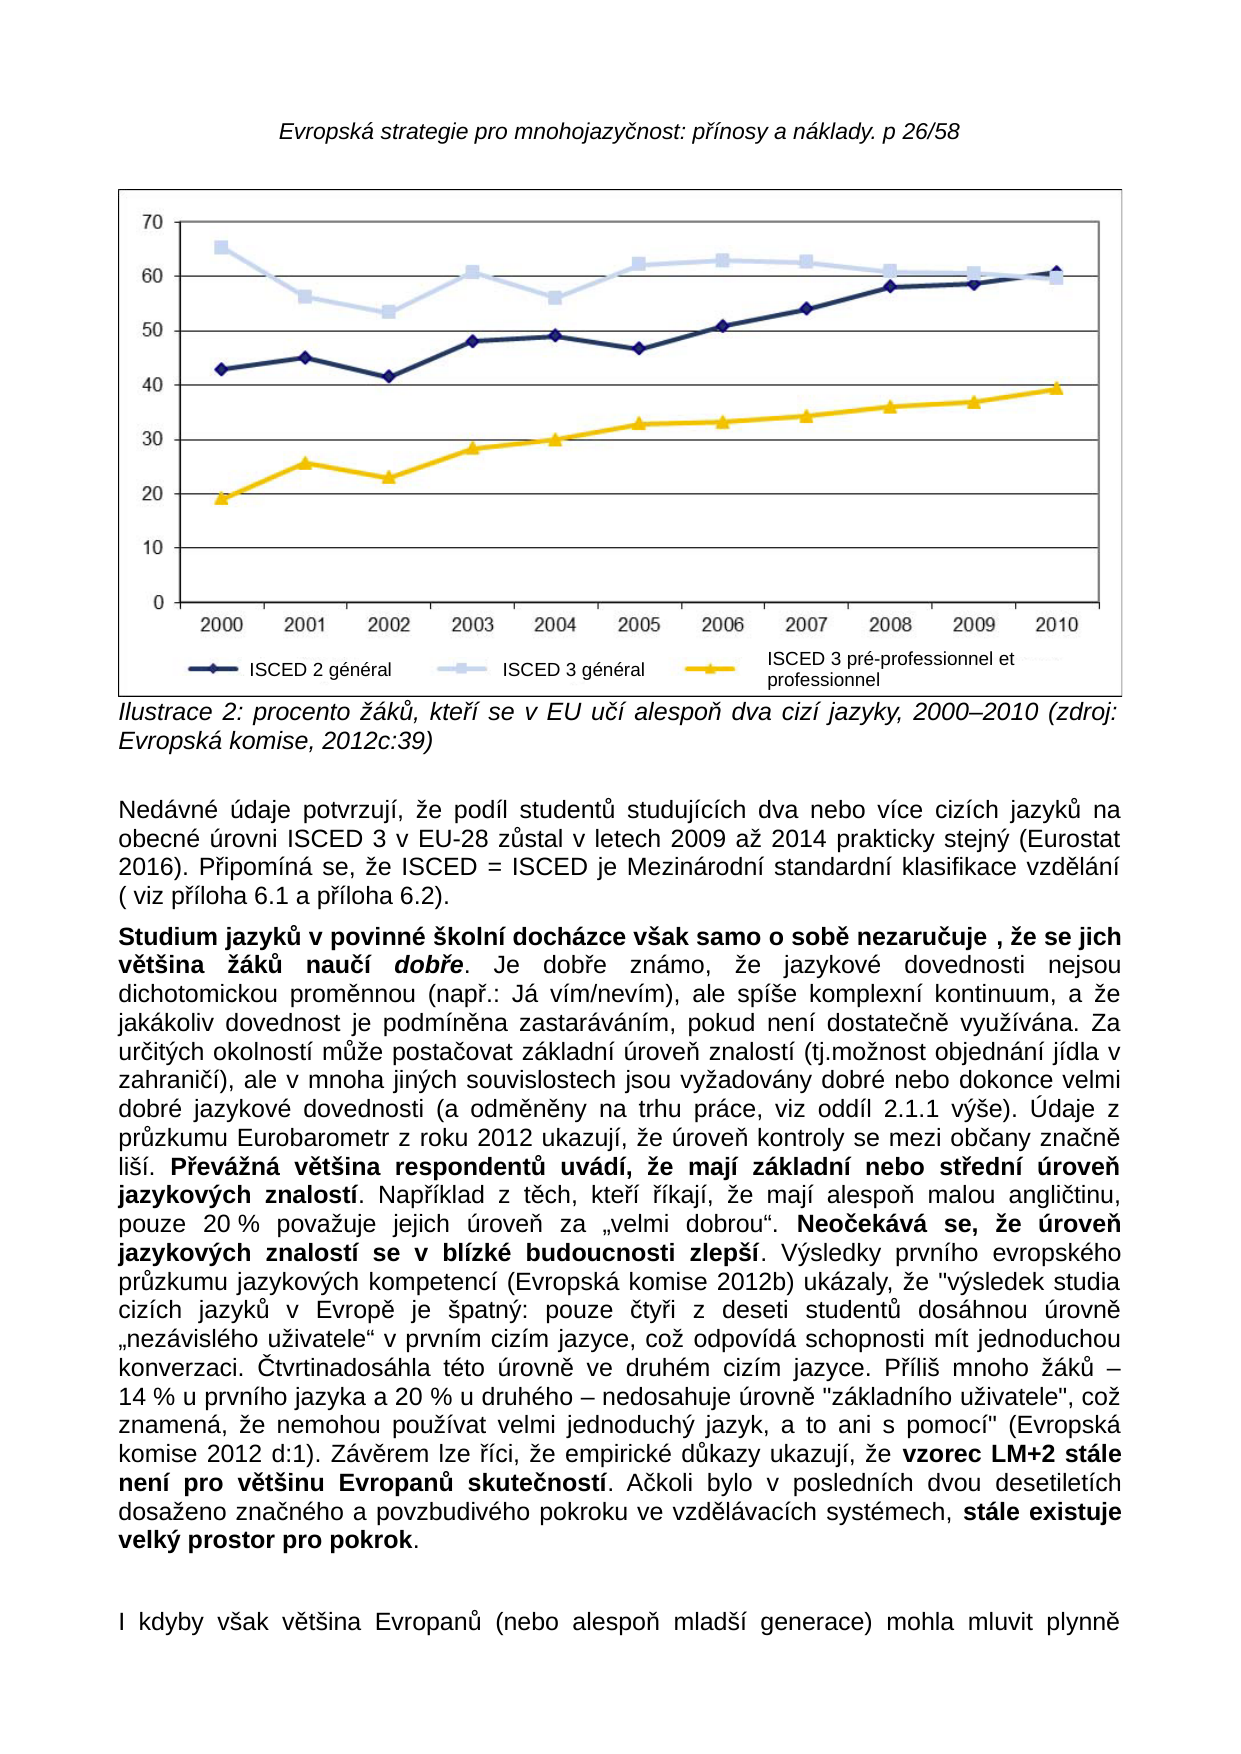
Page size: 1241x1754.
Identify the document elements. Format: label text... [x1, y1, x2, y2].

text Ilustrace 2: procento žáků, kteří se v EU učí alespoň dva cizí jazyky, 2000–2010 (zdroj: Evropská komise, 2012c:39) [118, 697, 1122, 754]
text Studium jazyků v povinné školní docházce však samo o sobě nezaručuje , že se jich většina žáků naučí dobře. Je dobře známo, že jazykové dovednosti nejsou dichotomickou proměnnou (např.: Já vím/nevím), ale spíše komplexní kontinuum, a že jakákoliv dovednost je podmíněna zastaráváním, pokud není dostatečně využívána. Za určitých okolností může postačovat základní úroveň znalostí (tj.možnost objednání jídla v zahraničí), ale v mnoha jiných souvislostech jsou vyžadovány dobré nebo dokonce velmi dobré jazykové dovednosti (a odměněny na trhu práce, viz oddíl 2.1.1 výše). Údaje z průzkumu Eurobarometr z roku 2012 ukazují, že úroveň kontroly se mezi občany značně liší. Převážná většina respondentů uvádí, že mají základní nebo střední úroveň jazykových znalostí. Například z těch, kteří říkají, že mají alespoň malou angličtinu, pouze 20 % považuje jejich úroveň za „velmi dobrou“. Neočekává se, že úroveň jazykových znalostí se v blízké budoucnosti zlepší. Výsledky prvního evropského průzkumu jazykových kompetencí (Evropská komise 2012b) ukázaly, že "výsledek studia cizích jazyků v Evropě je špatný: pouze čtyři z deseti studentů dosáhnou úrovně „nezávislého uživatele“ v prvním cizím jazyce, což odpovídá schopnosti mít jednoduchou konverzaci. Čtvrtinadosáhla této úrovně ve druhém cizím jazyce. Příliš mnoho žáků – 14 % u prvního jazyka a 20 % u druhého – nedosahuje úrovně "základního uživatele", což znamená, že nemohou používat velmi jednoduchý jazyk, a to ani s pomocí" (Evropská komise 2012 d:1). Závěrem lze říci, že empirické důkazy ukazují, že vzorec LM+2 stále není pro většinu Evropanů skutečností. Ačkoli bylo v posledních dvou desetiletích dosaženo značného a povzbudivého pokroku ve vzdělávacích systémech, stále existuje velký prostor pro pokrok. [118, 922, 1122, 1554]
text I kdyby však většina Evropanů (nebo alespoň mladší generace) mohla mluvit plynně [118, 1606, 1122, 1635]
text Nedávné údaje potvrzují, že podíl studentů studujících dva nebo více cizích jazyků na obecné úrovni ISCED 3 v EU-28 zůstal v letech 2009 až 2014 prakticky stejný (Eurostat 2016). Připomíná se, že ISCED = ISCED je Mezinárodní standardní klasifikace vzdělání ( viz příloha 6.1 a příloha 6.2). [118, 795, 1122, 910]
